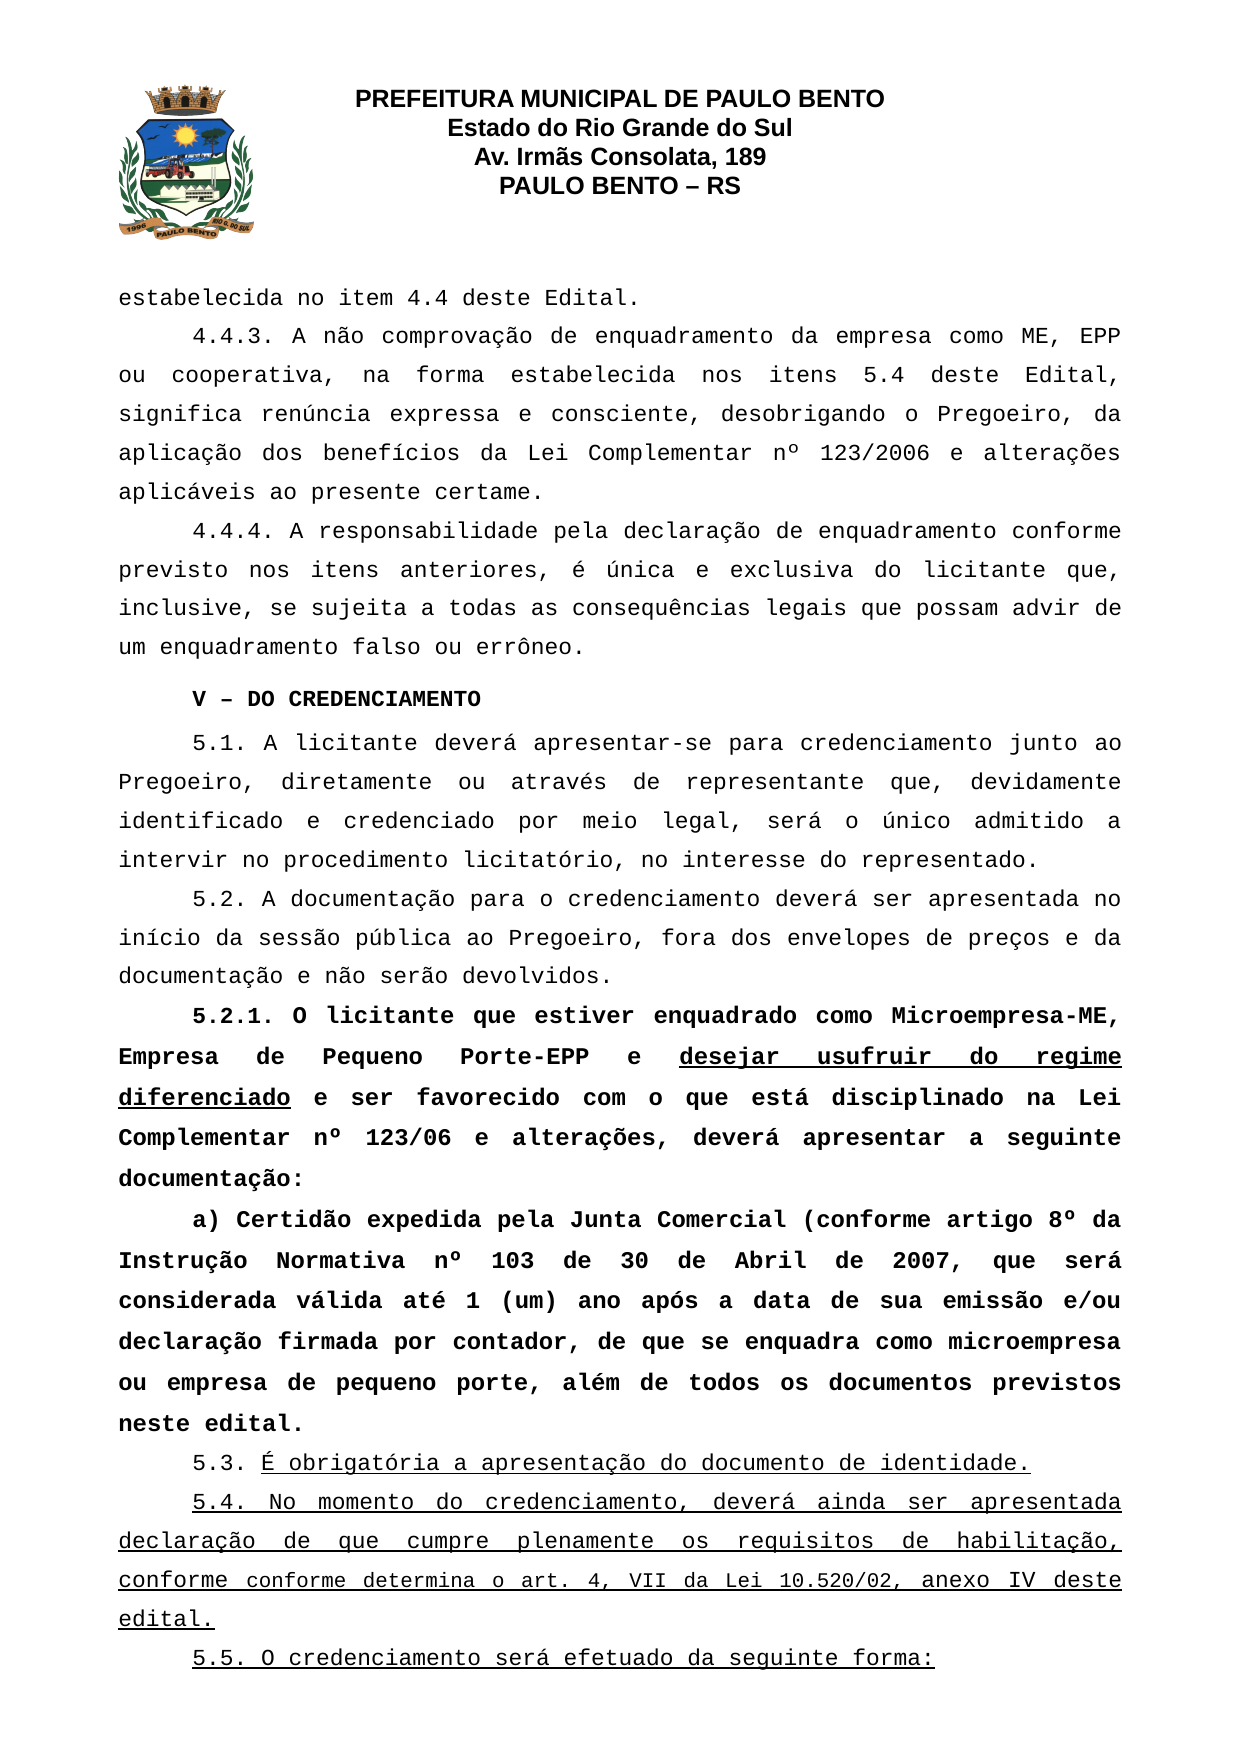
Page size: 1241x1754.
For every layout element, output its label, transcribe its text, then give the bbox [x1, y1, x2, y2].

text 4.4.4. A responsabilidade pela declaração de enquadramento conforme previsto nos itens anteriores, é única e exclusiva do licitante que, inclusive, se sujeita a todas as consequências legais que possam advir de um enquadramento falso ou errôneo. [118, 519, 1122, 662]
picture [118, 84, 254, 240]
text estabelecida no item 4.4 deste Edital. [118, 286, 1122, 312]
text 5.2.1. O licitante que estiver enquadrado como Microempresa-ME, Empresa de Pequeno Porte-EPP e desejar usufruir do regime diferenciado e ser favorecido com o que está disciplinado na Lei Complementar nº 123/06 e alterações, deverá apresentar a seguinte documentação: [118, 1004, 1122, 1194]
text a) Certidão expedida pela Junta Comercial (conforme artigo 8º da Instrução Normativa nº 103 de 30 de Abril de 2007, que será considerada válida até 1 (um) ano após a data de sua emissão e/ou declaração firmada por contador, de que se enquadra como microempresa ou empresa de pequeno porte, além de todos os documentos previstos neste edital. [118, 1207, 1122, 1438]
text V – DO CREDENCIAMENTO [118, 687, 1122, 713]
text 4.4.3. A não comprovação de enquadramento da empresa como ME, EPP ou cooperativa, na forma estabelecida nos itens 5.4 deste Edital, significa renúncia expressa e consciente, desobrigando o Pregoeiro, da aplicação dos benefícios da Lei Complementar nº 123/2006 e alterações aplicáveis ao presente certame. [118, 325, 1122, 506]
text 5.2. A documentação para o credenciamento deverá ser apresentada no início da sessão pública ao Pregoeiro, fora dos envelopes de preços e da documentação e não serão devolvidos. [118, 887, 1122, 991]
text 5.3. É obrigatória a apresentação do documento de identidade. [118, 1452, 1122, 1478]
text 5.4. No momento do credenciamento, deverá ainda ser apresentada declaração de que cumpre plenamente os requisitos de habilitação, [118, 1491, 1122, 1550]
text 5.1. A licitante deverá apresentar-se para credenciamento junto ao Pregoeiro, diretamente ou através de representante que, devidamente identificado e credenciado por meio legal, será o único admitido a intervir no procedimento licitatório, no interesse do representado. [118, 732, 1122, 874]
text edital. [118, 1591, 1122, 1633]
text conforme conforme determina o art. 4, VII da Lei 10.520/02, anexo IV deste [118, 1552, 1122, 1589]
text 5.5. O credenciamento será efetuado da seguinte forma: [118, 1646, 1122, 1672]
